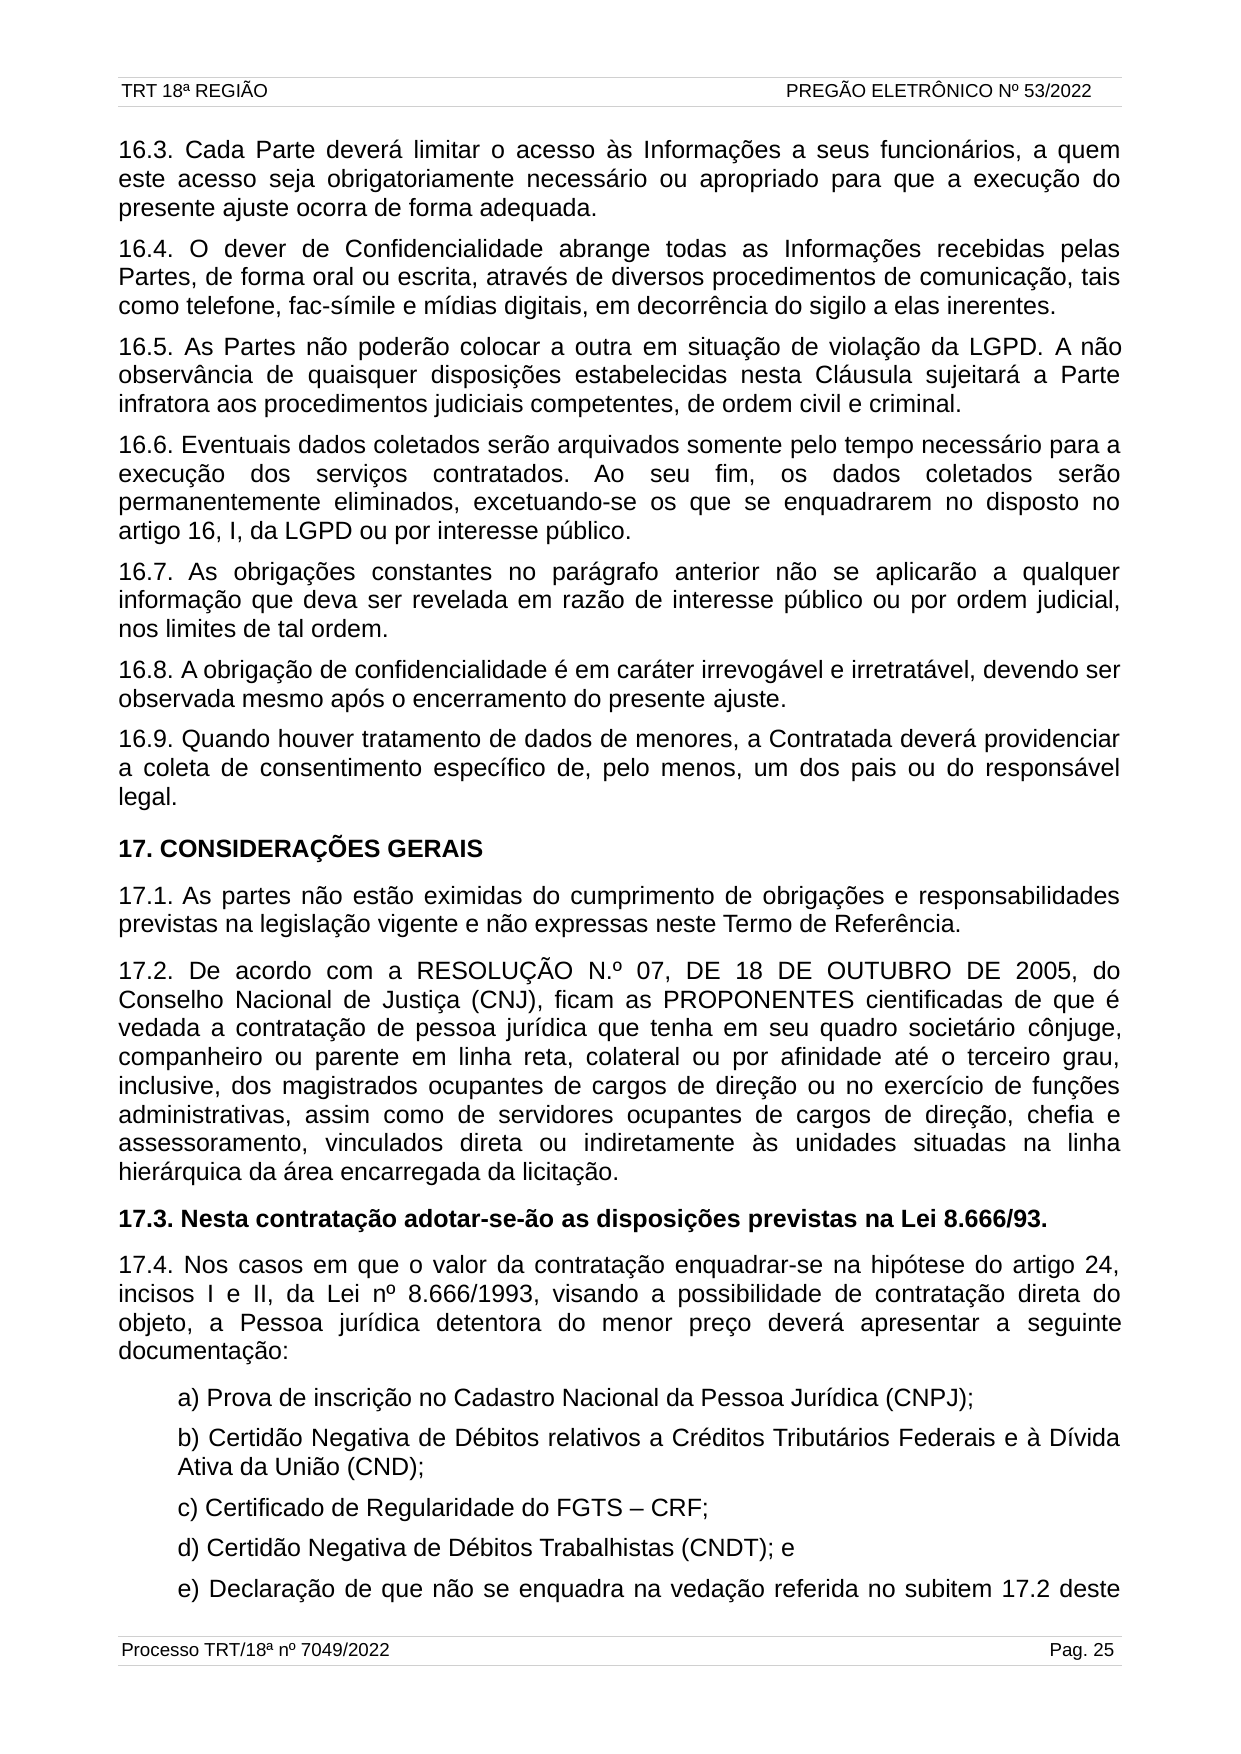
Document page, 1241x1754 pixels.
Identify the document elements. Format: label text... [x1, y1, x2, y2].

text 17.1. As partes não estão eximidas do cumprimento de obrigações e responsabilidades previstas na legislação vigente e não expressas neste Termo de Referência. [118, 881, 1122, 938]
text 16.3. Cada Parte deverá limitar o acesso às Informações a seus funcionários, a quem este acesso seja obrigatoriamente necessário ou apropriado para que a execução do presente ajuste ocorra de forma adequada. [118, 136, 1122, 222]
text a) Prova de inscrição no Cadastro Nacional da Pessoa Jurídica (CNPJ); [177, 1383, 1122, 1411]
text 16.5. As Partes não poderão colocar a outra em situação de violação da LGPD. A não observância de quaisquer disposições estabelecidas nesta Cláusula sujeitará a Parte infratora aos procedimentos judiciais competentes, de ordem civil e criminal. [118, 332, 1122, 418]
text 16.6. Eventuais dados coletados serão arquivados somente pelo tempo necessário para a execução dos serviços contratados. Ao seu fim, os dados coletados serão permanentemente eliminados, excetuando-se os que se enquadrarem no disposto no artigo 16, I, da LGPD ou por interesse público. [118, 430, 1122, 545]
text b) Certidão Negativa de Débitos relativos a Créditos Tributários Federais e à Dívida Ativa da União (CND); [177, 1423, 1122, 1481]
text 16.8. A obrigação de confidencialidade é em caráter irrevogável e irretratável, devendo ser observada mesmo após o encerramento do presente ajuste. [118, 655, 1122, 712]
text c) Certificado de Regularidade do FGTS – CRF; [177, 1492, 1122, 1521]
text d) Certidão Negativa de Débitos Trabalhistas (CNDT); e [177, 1533, 1122, 1562]
text 16.9. Quando houver tratamento de dados de menores, a Contratada deverá providenciar a coleta de consentimento específico de, pelo menos, um dos pais ou do responsável legal. [118, 724, 1122, 811]
text e) Declaração de que não se enquadra na vedação referida no subitem 17.2 deste [177, 1573, 1122, 1602]
text 16.7. As obrigações constantes no parágrafo anterior não se aplicarão a qualquer informação que deva ser revelada em razão de interesse público ou por ordem judicial, nos limites de tal ordem. [118, 557, 1122, 643]
text 17.4. Nos casos em que o valor da contratação enquadrar-se na hipótese do artigo 24, incisos I e II, da Lei nº 8.666/1993, visando a possibilidade de contratação direta do objeto, a Pessoa jurídica detentora do menor preço deverá apresentar a seguinte documentação: [118, 1250, 1122, 1365]
text 17.3. Nesta contratação adotar-se-ão as disposições previstas na Lei 8.666/93. [118, 1203, 1122, 1232]
text 17.2. De acordo com a RESOLUÇÃO N.º 07, DE 18 DE OUTUBRO DE 2005, do Conselho Nacional de Justiça (CNJ), ficam as PROPONENTES cientificadas de que é vedada a contratação de pessoa jurídica que tenha em seu quadro societário cônjuge, companheiro ou parente em linha reta, colateral ou por afinidade até o terceiro grau, inclusive, dos magistrados ocupantes de cargos de direção ou no exercício de funções administrativas, assim como de servidores ocupantes de cargos de direção, chefia e assessoramento, vinculados direta ou indiretamente às unidades situadas na linha hierárquica da área encarregada da licitação. [118, 956, 1122, 1186]
text 16.4. O dever de Confidencialidade abrange todas as Informações recebidas pelas Partes, de forma oral ou escrita, através de diversos procedimentos de comunicação, tais como telefone, fac-símile e mídias digitais, em decorrência do sigilo a elas inerentes. [118, 234, 1122, 320]
text 17. CONSIDERAÇÕES GERAIS [118, 834, 1122, 863]
